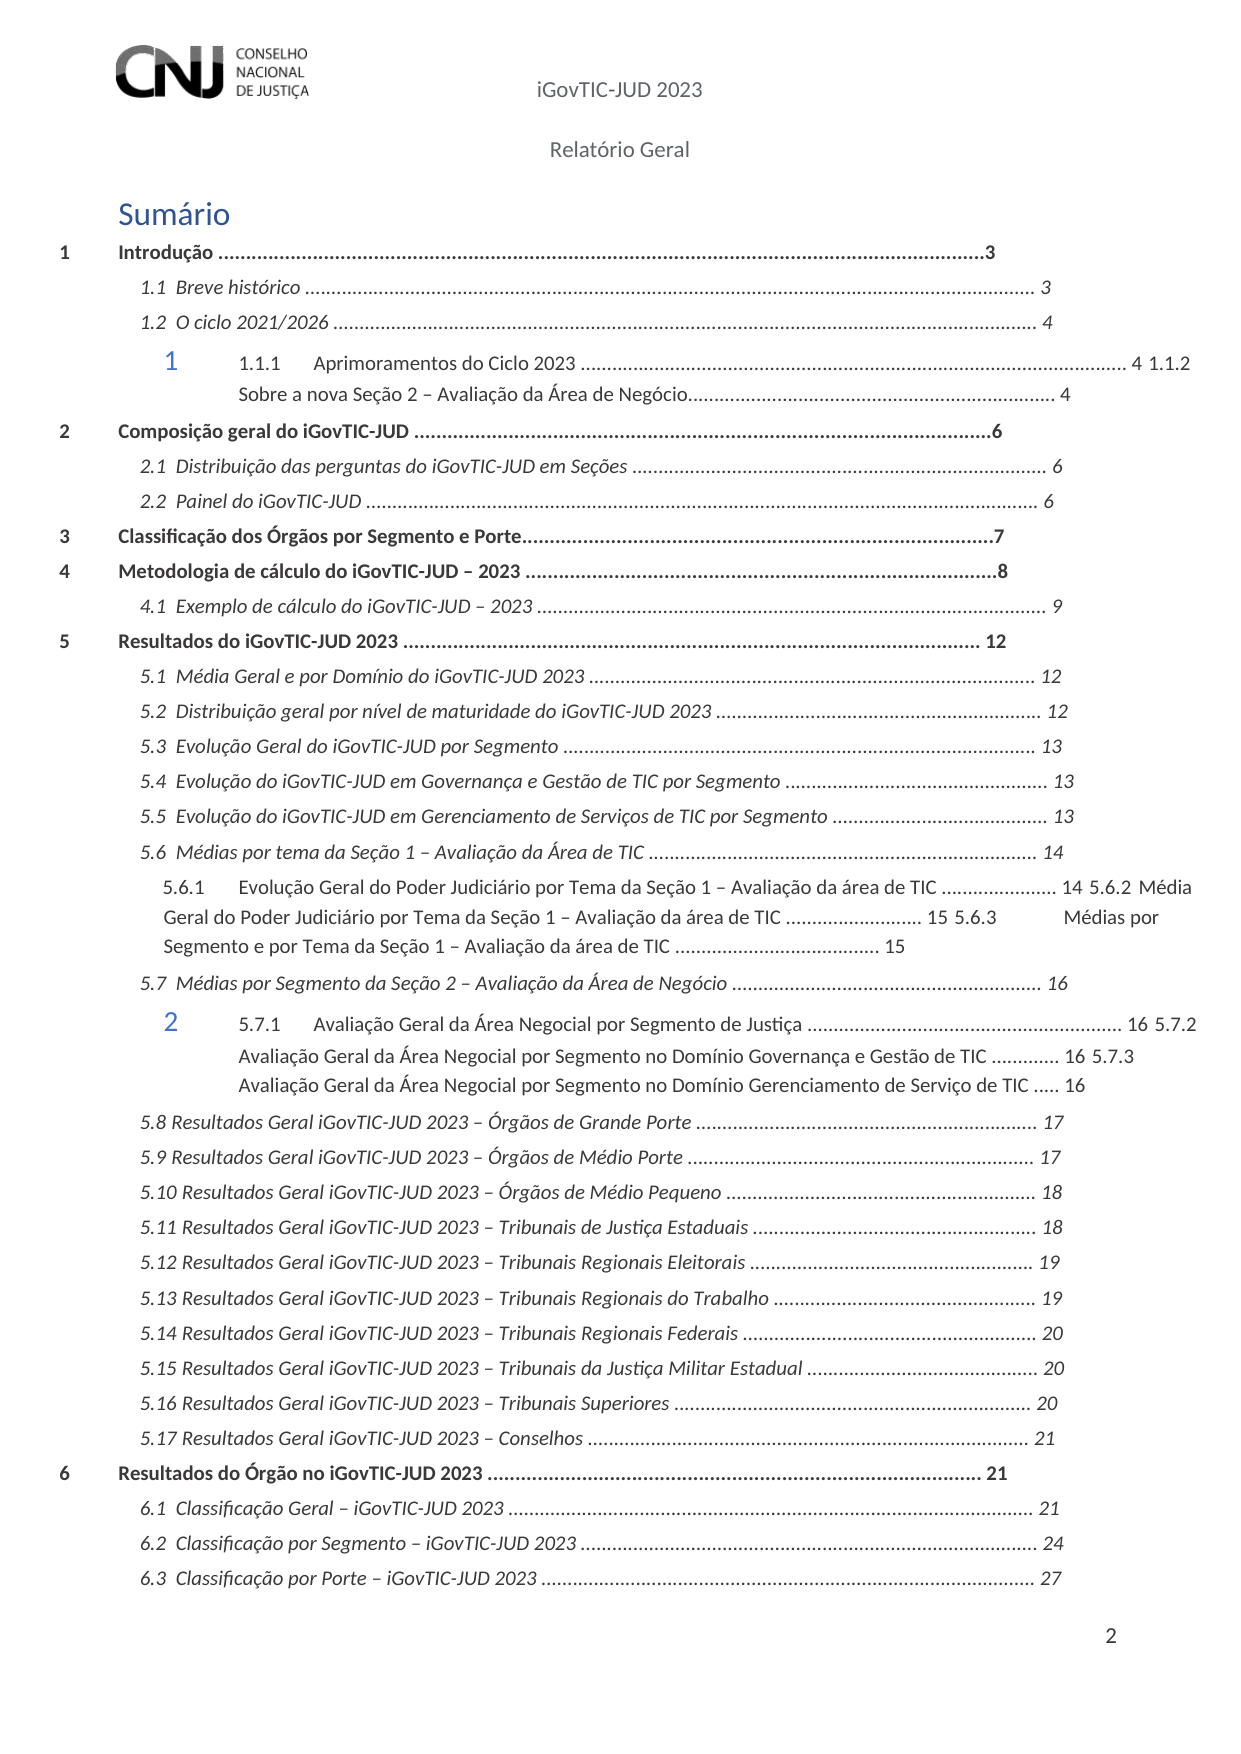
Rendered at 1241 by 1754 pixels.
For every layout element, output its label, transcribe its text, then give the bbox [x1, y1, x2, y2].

list Resultados do Órgão no iGovTIC-JUD 2023 ......................................................................................... 21 [59, 1458, 1201, 1486]
list Médias por tema da Seção 1 – Avaliação da Área de TIC .......................................................................... 14 [139, 837, 1201, 865]
text 5.14 Resultados Geral iGovTIC-JUD 2023 – Tribunais Regionais Federais ........................................................ 20 [139, 1318, 1201, 1346]
list O ciclo 2021/2026 ...................................................................................................................................... 4 [139, 307, 1201, 335]
text 5.13 Resultados Geral iGovTIC-JUD 2023 – Tribunais Regionais do Trabalho .................................................. 19 [139, 1283, 1201, 1311]
text 5.6.1 Evolução Geral do Poder Judiciário por Tema da Seção 1 – Avaliação da área de TIC ...................... 14 5.6.2 Média Geral do Poder Judiciário por Tema da Seção 1 – Avaliação da área de TIC .......................... 15 5.6.3 Médias por Segmento e por Tema da Seção 1 – Avaliação da área de TIC ....................................... 15 [162, 872, 1201, 960]
list Breve histórico ........................................................................................................................................... 3 [139, 272, 1201, 300]
list Classificação por Porte – iGovTIC-JUD 2023 .............................................................................................. 27 [139, 1563, 1201, 1591]
list Introdução ..........................................................................................................................................3 [59, 237, 1201, 265]
text 5.17 Resultados Geral iGovTIC-JUD 2023 – Conselhos .................................................................................... 21 [139, 1423, 1201, 1451]
list Evolução do iGovTIC-JUD em Gerenciamento de Serviços de TIC por Segmento ......................................... 13 [139, 802, 1201, 830]
list Classificação dos Órgãos por Segmento e Porte.....................................................................................7 [59, 521, 1201, 549]
list Composição geral do iGovTIC-JUD ........................................................................................................6 [59, 416, 1201, 444]
text 5.10 Resultados Geral iGovTIC-JUD 2023 – Órgãos de Médio Pequeno ........................................................... 18 [139, 1177, 1201, 1205]
text 5.9 Resultados Geral iGovTIC-JUD 2023 – Órgãos de Médio Porte .................................................................. 17 [139, 1142, 1201, 1170]
list Classificação por Segmento – iGovTIC-JUD 2023 ....................................................................................... 24 [139, 1528, 1201, 1556]
text 5.8 Resultados Geral iGovTIC-JUD 2023 – Órgãos de Grande Porte ................................................................. 17 [139, 1107, 1201, 1135]
text 5.12 Resultados Geral iGovTIC-JUD 2023 – Tribunais Regionais Eleitorais ...................................................... 19 [139, 1247, 1201, 1276]
subtitle 1.1.1 Aprimoramentos do Ciclo 2023 ........................................................................................................ 4 1.1.2 Sobre a nova Seção 2 – Avaliação da Área de Negócio...................................................................... 4 [163, 342, 1201, 407]
text Sumário [118, 193, 1201, 234]
subtitle 5.7.1 Avaliação Geral da Área Negocial por Segmento de Justiça ............................................................ 16 5.7.2 Avaliação Geral da Área Negocial por Segmento no Domínio Governança e Gestão de TIC ............. 16 5.7.3 Avaliação Geral da Área Negocial por Segmento no Domínio Gerenciamento de Serviço de TIC ..... 16 [163, 1003, 1201, 1099]
list Resultados do iGovTIC-JUD 2023 ........................................................................................................ 12 [59, 626, 1201, 654]
list Distribuição das perguntas do iGovTIC-JUD em Seções ............................................................................... 6 [139, 451, 1201, 479]
list Média Geral e por Domínio do iGovTIC-JUD 2023 ..................................................................................... 12 [139, 661, 1201, 689]
text 5.15 Resultados Geral iGovTIC-JUD 2023 – Tribunais da Justiça Militar Estadual ............................................ 20 [139, 1353, 1201, 1381]
list Exemplo de cálculo do iGovTIC-JUD – 2023 ................................................................................................. 9 [139, 591, 1201, 619]
list Evolução Geral do iGovTIC-JUD por Segmento .......................................................................................... 13 [139, 731, 1201, 759]
text 5.11 Resultados Geral iGovTIC-JUD 2023 – Tribunais de Justiça Estaduais ...................................................... 18 [139, 1212, 1201, 1240]
list Distribuição geral por nível de maturidade do iGovTIC-JUD 2023 .............................................................. 12 [139, 696, 1201, 724]
list Metodologia de cálculo do iGovTIC-JUD – 2023 .....................................................................................8 [59, 556, 1201, 584]
list Evolução do iGovTIC-JUD em Governança e Gestão de TIC por Segmento .................................................. 13 [139, 767, 1201, 794]
text 5.16 Resultados Geral iGovTIC-JUD 2023 – Tribunais Superiores .................................................................... 20 [139, 1388, 1201, 1416]
list Painel do iGovTIC-JUD ................................................................................................................................ 6 [139, 486, 1201, 514]
list Médias por Segmento da Seção 2 – Avaliação da Área de Negócio ........................................................... 16 [139, 968, 1201, 996]
list Classificação Geral – iGovTIC-JUD 2023 .................................................................................................... 21 [139, 1493, 1201, 1521]
